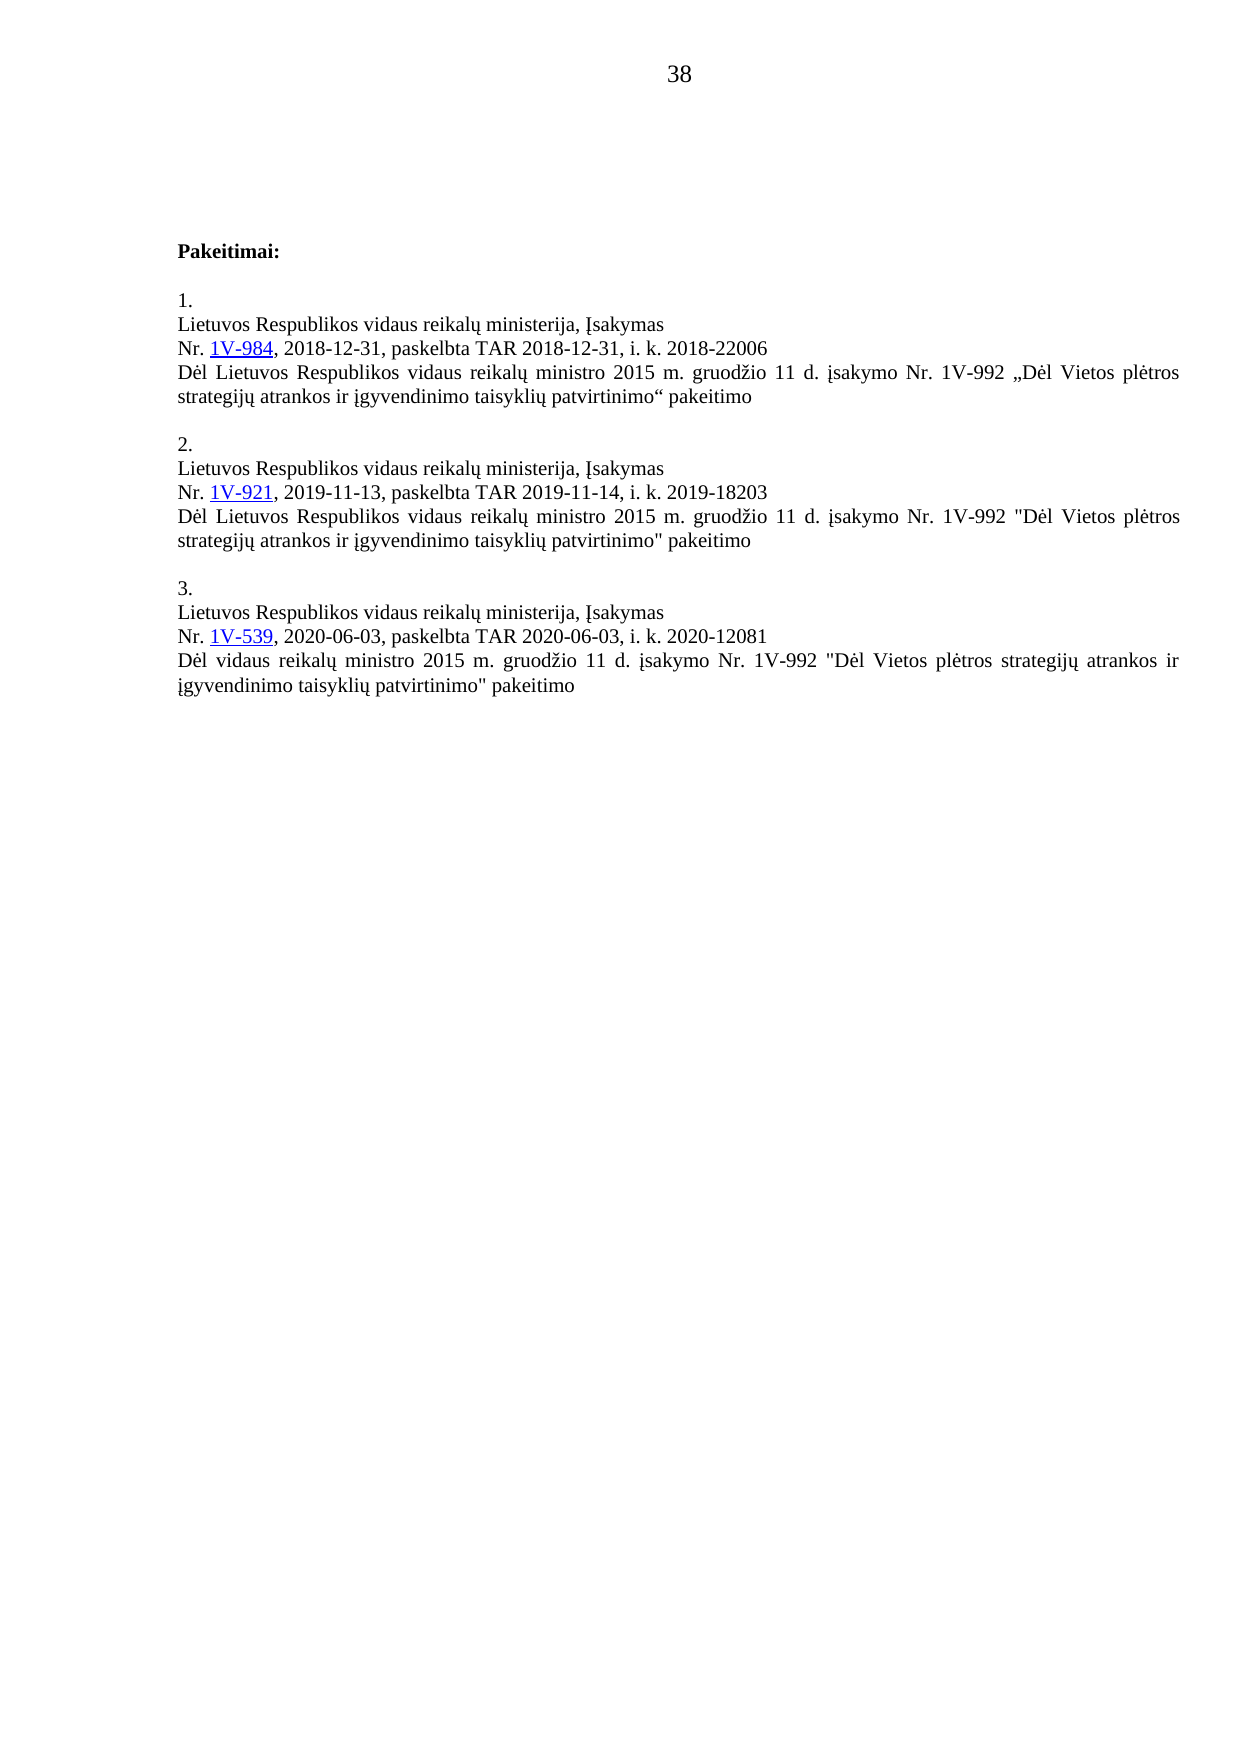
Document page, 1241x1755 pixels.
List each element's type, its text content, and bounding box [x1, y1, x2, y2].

text 3. [177, 576, 1181, 600]
text 1. [177, 287, 1181, 312]
text Lietuvos Respublikos vidaus reikalų ministerija, Įsakymas [177, 600, 1181, 624]
text 2. [177, 432, 1181, 456]
text Nr. 1V-539, 2020-06-03, paskelbta TAR 2020-06-03, i. k. 2020-12081 [177, 624, 1181, 648]
text Dėl Lietuvos Respublikos vidaus reikalų ministro 2015 m. gruodžio 11 d. įsakymo Nr. 1V-992 "Dėl Vietos plėtros strategijų atrankos ir įgyvendinimo taisyklių patvirtinimo" pakeitimo [177, 504, 1181, 552]
text Pakeitimai: [177, 239, 1181, 263]
text Dėl vidaus reikalų ministro 2015 m. gruodžio 11 d. įsakymo Nr. 1V-992 "Dėl Vietos plėtros strategijų atrankos ir įgyvendinimo taisyklių patvirtinimo" pakeitimo [177, 648, 1181, 697]
text Lietuvos Respublikos vidaus reikalų ministerija, Įsakymas [177, 456, 1181, 480]
text Nr. 1V-984, 2018-12-31, paskelbta TAR 2018-12-31, i. k. 2018-22006 [177, 336, 1181, 360]
text Dėl Lietuvos Respublikos vidaus reikalų ministro 2015 m. gruodžio 11 d. įsakymo Nr. 1V-992 „Dėl Vietos plėtros strategijų atrankos ir įgyvendinimo taisyklių patvirtinimo“ pakeitimo [177, 360, 1181, 408]
text Lietuvos Respublikos vidaus reikalų ministerija, Įsakymas [177, 312, 1181, 336]
text Nr. 1V-921, 2019-11-13, paskelbta TAR 2019-11-14, i. k. 2019-18203 [177, 480, 1181, 504]
